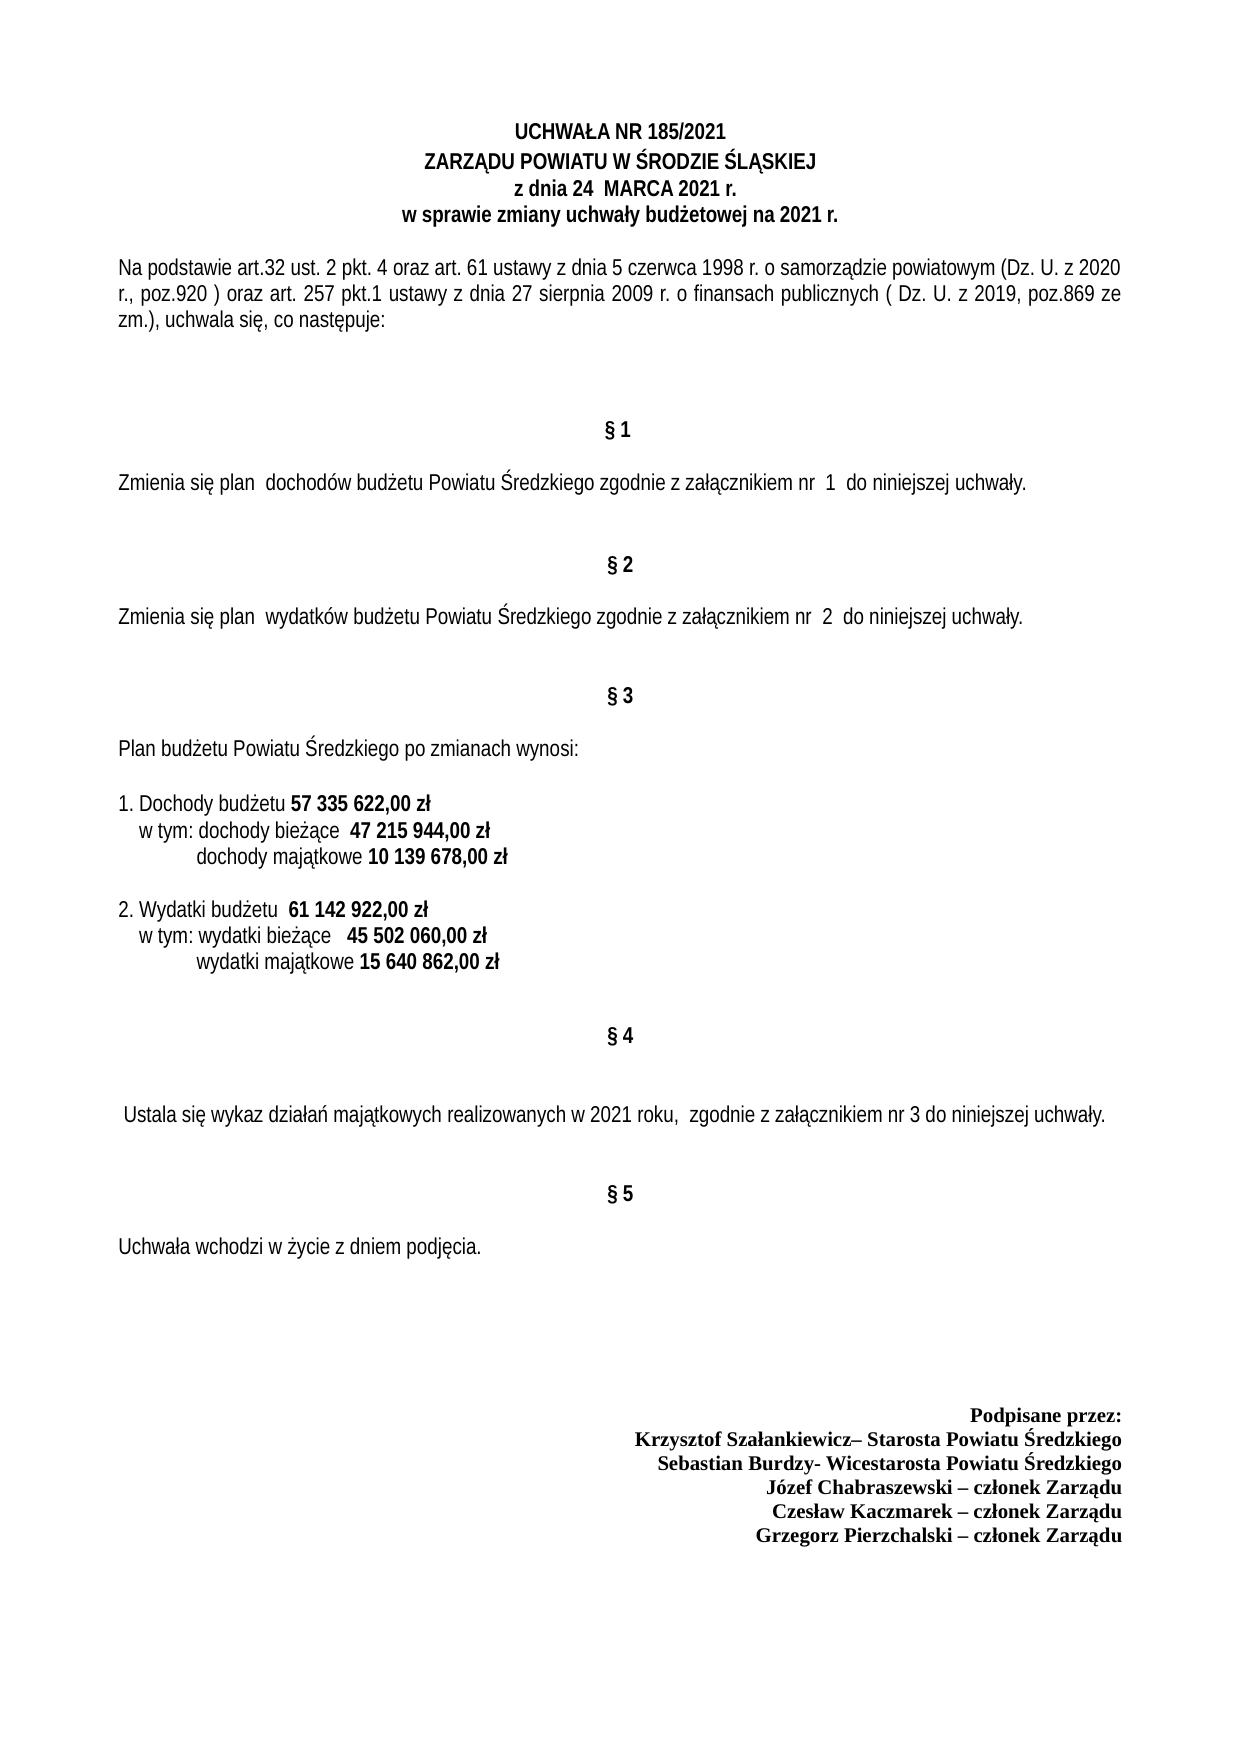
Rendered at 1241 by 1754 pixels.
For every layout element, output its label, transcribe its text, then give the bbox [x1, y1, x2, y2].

text Uchwała wchodzi w życie z dniem podjęcia. [118, 1233, 1122, 1259]
text Józef Chabraszewski – członek Zarządu [413, 1475, 1122, 1499]
subtitle § 4 [118, 1022, 1122, 1048]
text Zmienia się plan wydatków budżetu Powiatu Średzkiego zgodnie z załącznikiem nr 2 do niniejszej uchwały. [118, 603, 1122, 630]
text 2. Wydatki budżetu 61 142 922,00 zł [118, 896, 1122, 922]
text Krzysztof Szałankiewicz– Starosta Powiatu Średzkiego [118, 1427, 1122, 1451]
text UCHWAŁA NR 185/2021 [118, 118, 1122, 144]
text Grzegorz Pierzchalski – członek Zarządu [413, 1523, 1122, 1547]
text Czesław Kaczmarek – członek Zarządu [413, 1499, 1122, 1523]
text Na podstawie art.32 ust. 2 pkt. 4 oraz art. 61 ustawy z dnia 5 czerwca 1998 r. o samorządzie powiatowym (Dz. U. z 2020 r., poz.920 ) oraz art. 257 pkt.1 ustawy z dnia 27 sierpnia 2009 r. o finansach publicznych ( Dz. U. z 2019, poz.869 ze zm.), uchwala się, co następuje: [118, 254, 1122, 333]
text § 3 [118, 682, 1122, 709]
text Podpisane przez: [561, 1403, 1122, 1427]
text ZARZĄDU POWIATU W ŚRODZIE ŚLĄSKIEJ [118, 148, 1122, 175]
text Sebastian Burdzy- Wicestarosta Powiatu Średzkiego [413, 1451, 1122, 1475]
text w tym: dochody bieżące 47 215 944,00 zł [118, 817, 1122, 843]
text z dnia 24 MARCA 2021 r. [118, 175, 1122, 201]
text dochody majątkowe 10 139 678,00 zł [118, 843, 1122, 869]
text wydatki majątkowe 15 640 862,00 zł [118, 948, 1122, 975]
text Ustala się wykaz działań majątkowych realizowanych w 2021 roku, zgodnie z załącznikiem nr 3 do niniejszej uchwały. [118, 1101, 1122, 1127]
text § 5 [118, 1180, 1122, 1206]
text Zmienia się plan dochodów budżetu Powiatu Średzkiego zgodnie z załącznikiem nr 1 do niniejszej uchwały. [118, 469, 1122, 496]
text Plan budżetu Powiatu Średzkiego po zmianach wynosi: [118, 735, 1122, 761]
text § 2 [118, 551, 1122, 577]
text w tym: wydatki bieżące 45 502 060,00 zł [118, 922, 1122, 948]
text § 1 [118, 416, 1122, 443]
text 1. Dochody budżetu 57 335 622,00 zł [118, 790, 1122, 817]
text w sprawie zmiany uchwały budżetowej na 2021 r. [118, 201, 1122, 227]
